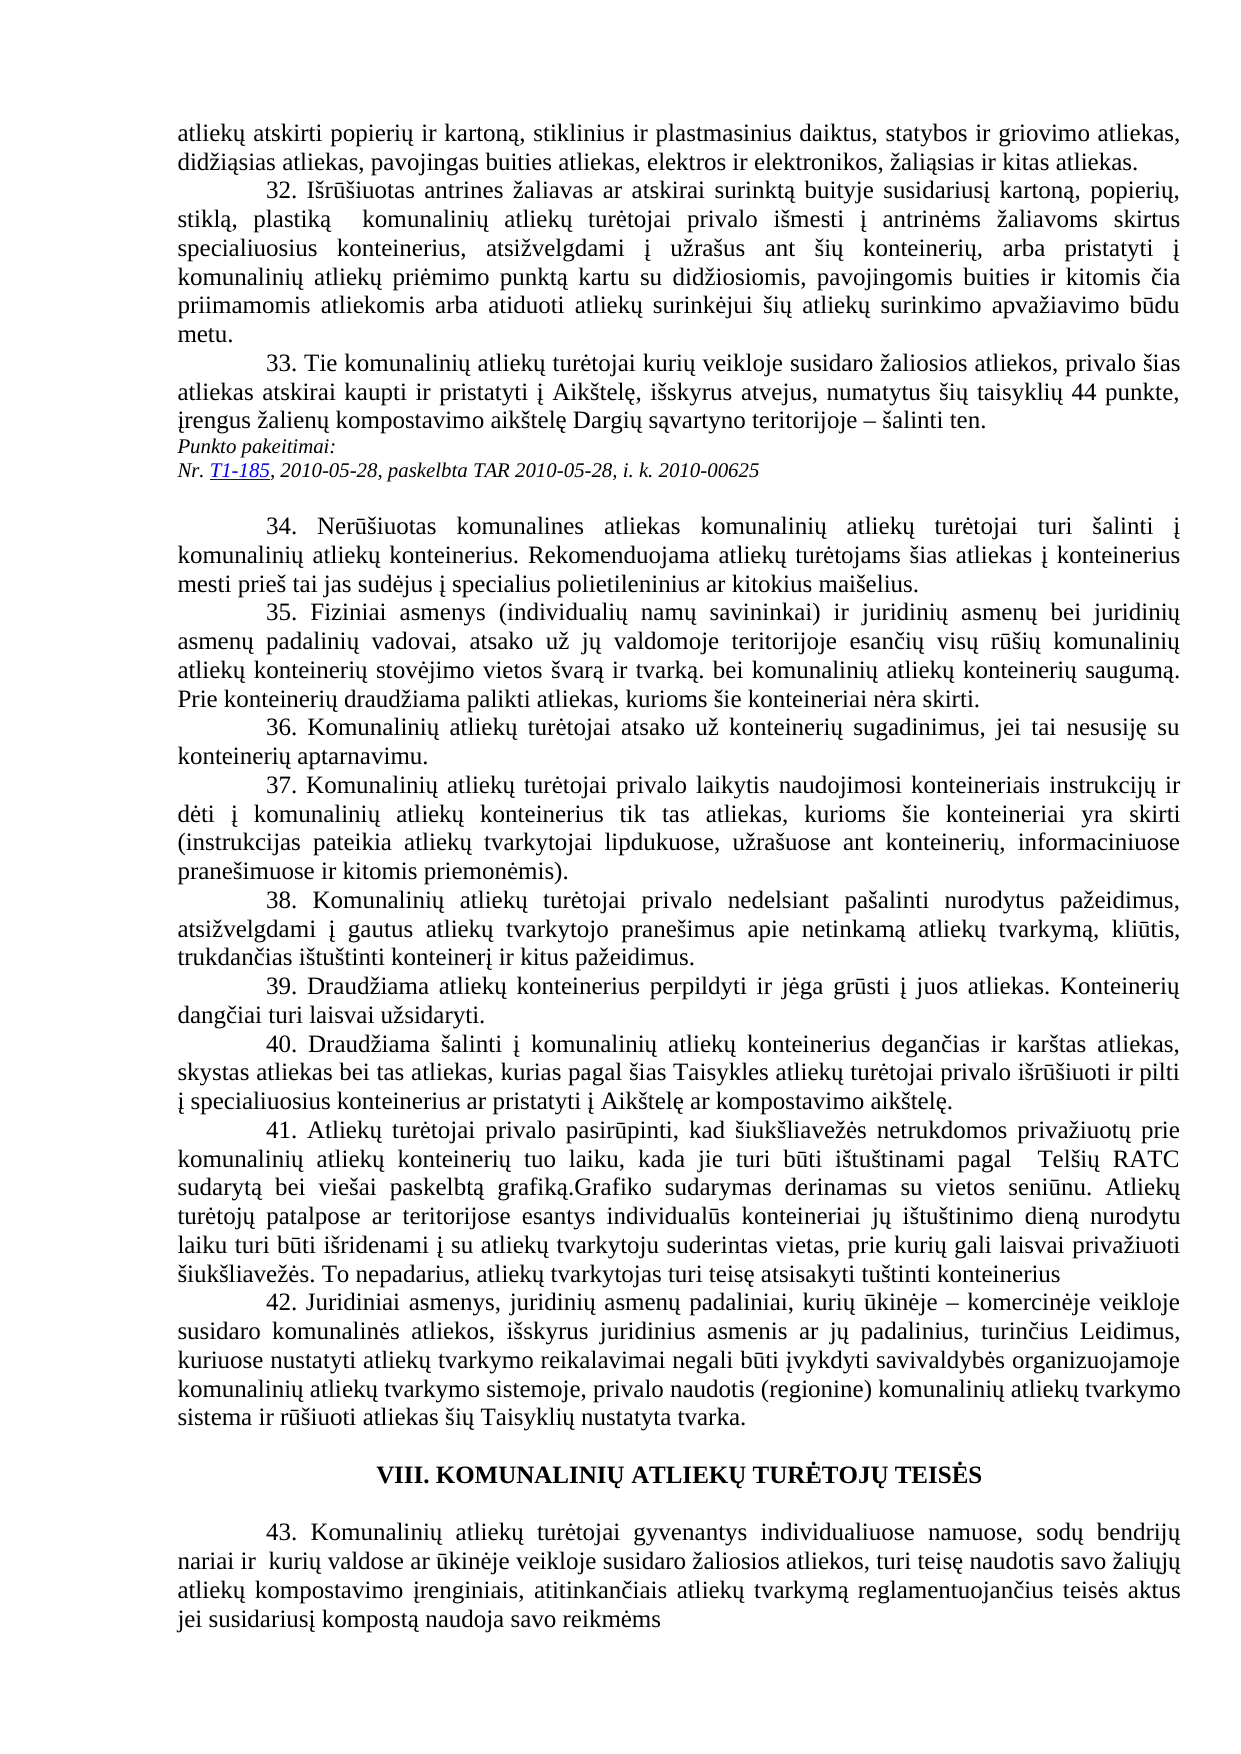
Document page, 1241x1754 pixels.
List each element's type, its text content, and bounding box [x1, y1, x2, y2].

text 42. Juridiniai asmenys, juridinių asmenų padaliniai, kurių ūkinėje – komercinėje veikloje susidaro komunalinės atliekos, išskyrus juridinius asmenis ar jų padalinius, turinčius Leidimus, kuriuose nustatyti atliekų tvarkymo reikalavimai negali būti įvykdyti savivaldybės organizuojamoje komunalinių atliekų tvarkymo sistemoje, privalo naudotis (regionine) komunalinių atliekų tvarkymo sistema ir rūšiuoti atliekas šių Taisyklių nustatyta tvarka. [177, 1287, 1181, 1431]
text 41. Atliekų turėtojai privalo pasirūpinti, kad šiukšliavežės netrukdomos privažiuotų prie komunalinių atliekų konteinerių tuo laiku, kada jie turi būti ištuštinami pagal Telšių RATC sudarytą bei viešai paskelbtą grafiką.Grafiko sudarymas derinamas su vietos seniūnu. Atliekų turėtojų patalpose ar teritorijose esantys individualūs konteineriai jų ištuštinimo dieną nurodytu laiku turi būti išridenami į su atliekų tvarkytoju suderintas vietas, prie kurių gali laisvai privažiuoti šiukšliavežės. To nepadarius, atliekų tvarkytojas turi teisę atsisakyti tuštinti konteinerius [177, 1115, 1181, 1287]
text 38. Komunalinių atliekų turėtojai privalo nedelsiant pašalinti nurodytus pažeidimus, atsižvelgdami į gautus atliekų tvarkytojo pranešimus apie netinkamą atliekų tvarkymą, kliūtis, trukdančias ištuštinti konteinerį ir kitus pažeidimus. [177, 885, 1181, 971]
text 40. Draudžiama šalinti į komunalinių atliekų konteinerius degančias ir karštas atliekas, skystas atliekas bei tas atliekas, kurias pagal šias Taisykles atliekų turėtojai privalo išrūšiuoti ir pilti į specialiuosius konteinerius ar pristatyti į Aikštelę ar kompostavimo aikštelę. [177, 1029, 1181, 1115]
text Nr. T1-185, 2010-05-28, paskelbta TAR 2010-05-28, i. k. 2010-00625 [177, 458, 1181, 482]
text 39. Draudžiama atliekų konteinerius perpildyti ir jėga grūsti į juos atliekas. Konteinerių dangčiai turi laisvai užsidaryti. [177, 971, 1181, 1029]
text atliekų atskirti popierių ir kartoną, stiklinius ir plastmasinius daiktus, statybos ir griovimo atliekas, didžiąsias atliekas, pavojingas buities atliekas, elektros ir elektronikos, žaliąsias ir kitas atliekas. [177, 118, 1181, 176]
text 36. Komunalinių atliekų turėtojai atsako už konteinerių sugadinimus, jei tai nesusiję su konteinerių aptarnavimu. [177, 712, 1181, 770]
text Punkto pakeitimai: [177, 434, 1181, 458]
text 37. Komunalinių atliekų turėtojai privalo laikytis naudojimosi konteineriais instrukcijų ir dėti į komunalinių atliekų konteinerius tik tas atliekas, kurioms šie konteineriai yra skirti (instrukcijas pateikia atliekų tvarkytojai lipdukuose, užrašuose ant konteinerių, informaciniuose pranešimuose ir kitomis priemonėmis). [177, 770, 1181, 885]
text 33. Tie komunalinių atliekų turėtojai kurių veikloje susidaro žaliosios atliekos, privalo šias atliekas atskirai kaupti ir pristatyti į Aikštelę, išskyrus atvejus, numatytus šių taisyklių 44 punkte, įrengus žalienų kompostavimo aikštelę Dargių sąvartyno teritorijoje – šalinti ten. [177, 348, 1181, 434]
text 35. Fiziniai asmenys (individualių namų savininkai) ir juridinių asmenų bei juridinių asmenų padalinių vadovai, atsako už jų valdomoje teritorijoje esančių visų rūšių komunalinių atliekų konteinerių stovėjimo vietos švarą ir tvarką. bei komunalinių atliekų konteinerių saugumą. Prie konteinerių draudžiama palikti atliekas, kurioms šie konteineriai nėra skirti. [177, 597, 1181, 712]
text VIII. KOMUNALINIŲ Atliekų turėtojų teisės [177, 1460, 1181, 1489]
text 43. Komunalinių atliekų turėtojai gyvenantys individualiuose namuose, sodų bendrijų nariai ir kurių valdose ar ūkinėje veikloje susidaro žaliosios atliekos, turi teisę naudotis savo žaliųjų atliekų kompostavimo įrenginiais, atitinkančiais atliekų tvarkymą reglamentuojančius teisės aktus jei susidariusį kompostą naudoja savo reikmėms [177, 1517, 1181, 1632]
text 34. Nerūšiuotas komunalines atliekas komunalinių atliekų turėtojai turi šalinti į komunalinių atliekų konteinerius. Rekomenduojama atliekų turėtojams šias atliekas į konteinerius mesti prieš tai jas sudėjus į specialius polietileninius ar kitokius maišelius. [177, 511, 1181, 597]
text 32. Išrūšiuotas antrines žaliavas ar atskirai surinktą buityje susidariusį kartoną, popierių, stiklą, plastiką komunalinių atliekų turėtojai privalo išmesti į antrinėms žaliavoms skirtus specialiuosius konteinerius, atsižvelgdami į užrašus ant šių konteinerių, arba pristatyti į komunalinių atliekų priėmimo punktą kartu su didžiosiomis, pavojingomis buities ir kitomis čia priimamomis atliekomis arba atiduoti atliekų surinkėjui šių atliekų surinkimo apvažiavimo būdu metu. [177, 176, 1181, 348]
